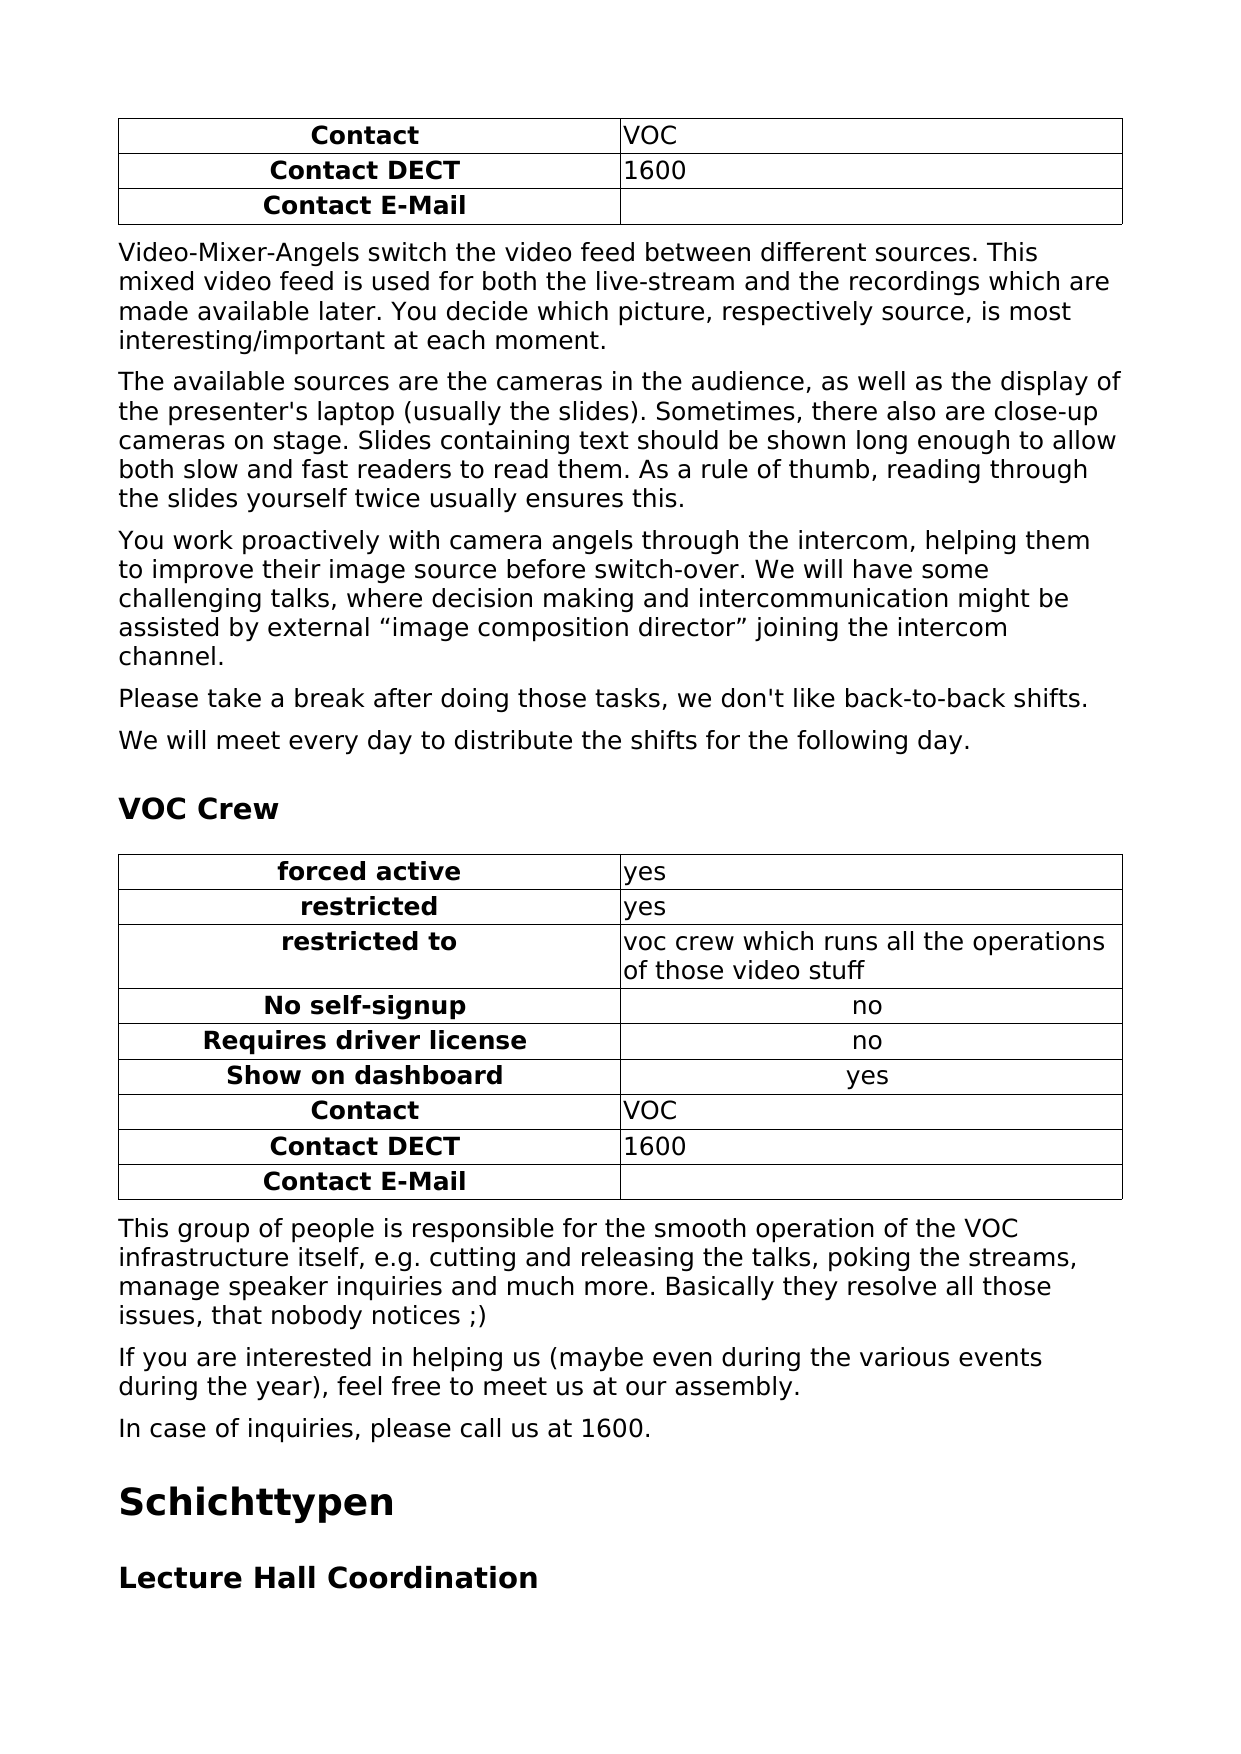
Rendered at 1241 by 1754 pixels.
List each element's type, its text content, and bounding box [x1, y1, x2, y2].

table_cell no [621, 1024, 1122, 1058]
table_cell [621, 1165, 1122, 1199]
table_cell VOC [621, 1095, 1122, 1129]
table_header yes [621, 855, 1122, 889]
subtitle Schichttypen [118, 1480, 1122, 1524]
table_cell Requires driver license [119, 1024, 620, 1058]
table_cell 1600 [621, 1130, 1122, 1164]
table_cell Contact [119, 119, 620, 153]
table_cell voc crew which runs all the operations of those video stuff [621, 925, 1122, 988]
table_cell Contact DECT [119, 1130, 620, 1164]
text You work proactively with camera angels through the intercom, helping them to improve their image source before switch-over. We will have some challenging talks, where decision making and intercommunication might be assisted by external “image composition director” joining the intercom channel. [118, 526, 1122, 672]
table_cell yes [621, 1060, 1122, 1093]
table_cell Contact DECT [119, 154, 620, 188]
table_cell No self-signup [119, 989, 620, 1023]
subtitle Lecture Hall Coordination [118, 1562, 1122, 1596]
text We will meet every day to distribute the shifts for the following day. [118, 726, 1122, 755]
text If you are interested in helping us (maybe even during the various events during the year), feel free to meet us at our assembly. [118, 1343, 1122, 1401]
table_cell yes [621, 890, 1122, 924]
table_cell VOC [621, 119, 1122, 153]
table_cell no [621, 989, 1122, 1023]
text Please take a break after doing those tasks, we don't like back-to-back shifts. [118, 684, 1122, 713]
table_cell Contact E-Mail [119, 1165, 620, 1199]
text In case of inquiries, please call us at 1600. [118, 1414, 1122, 1443]
text Video-Mixer-Angels switch the video feed between different sources. This mixed video feed is used for both the live-stream and the recordings which are made available later. You decide which picture, respectively source, is most interesting/important at each moment. [118, 238, 1122, 355]
table_cell restricted [119, 890, 620, 924]
table_cell Show on dashboard [119, 1060, 620, 1093]
table_header forced active [119, 855, 620, 889]
table_cell [621, 189, 1122, 223]
subtitle VOC Crew [118, 792, 1122, 826]
table_cell restricted to [119, 925, 620, 988]
text This group of people is responsible for the smooth operation of the VOC infrastructure itself, e.g. cutting and releasing the talks, poking the streams, manage speaker inquiries and much more. Basically they resolve all those issues, that nobody notices ;) [118, 1214, 1122, 1330]
table_cell 1600 [621, 154, 1122, 188]
table_cell Contact [119, 1095, 620, 1129]
text The available sources are the cameras in the audience, as well as the display of the presenter's laptop (usually the slides). Sometimes, there also are close-up cameras on stage. Slides containing text should be shown long enough to allow both slow and fast readers to read them. As a rule of thumb, reading through the slides yourself twice usually ensures this. [118, 367, 1122, 513]
table_cell Contact E-Mail [119, 189, 620, 223]
